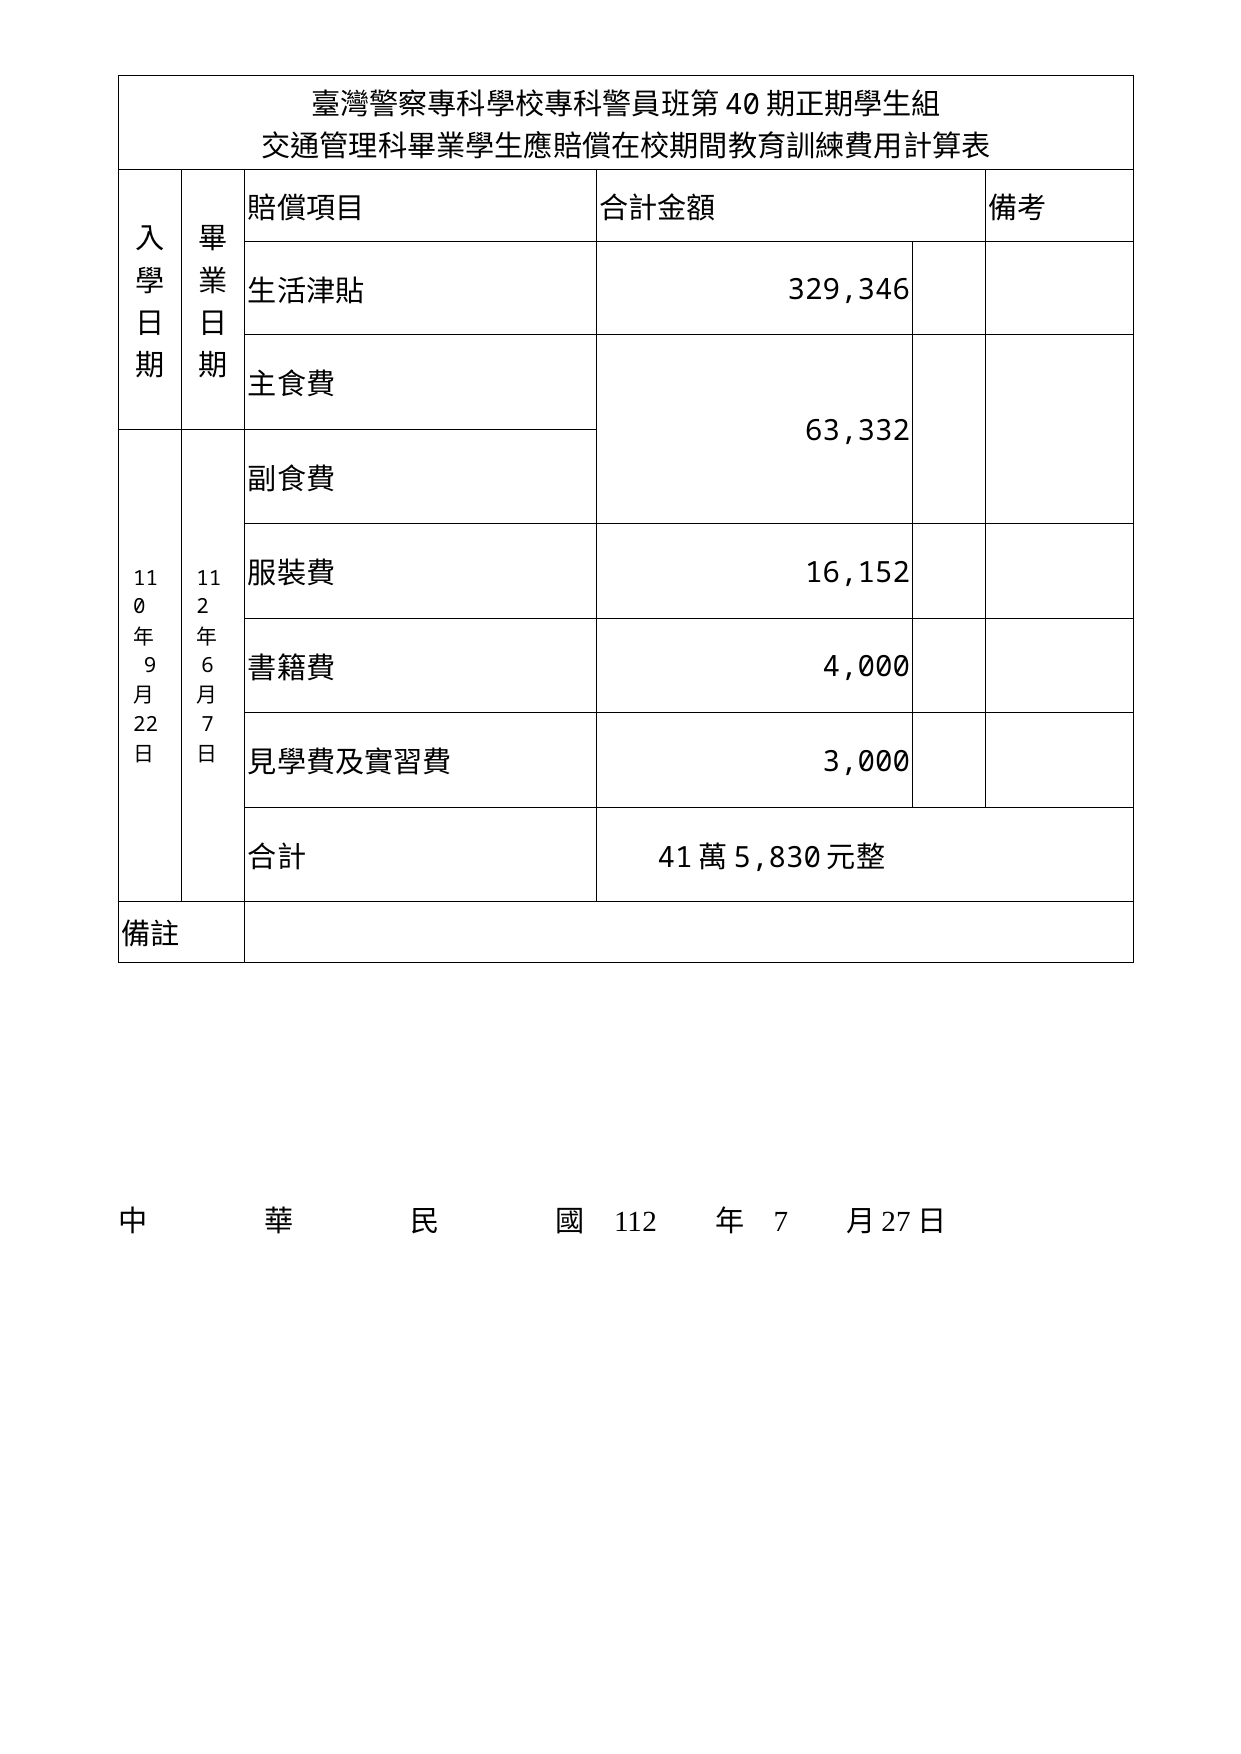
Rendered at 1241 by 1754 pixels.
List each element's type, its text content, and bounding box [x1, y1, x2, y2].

table_cell 書籍費 [245, 619, 596, 712]
table_cell [913, 242, 985, 334]
table_cell [986, 335, 1133, 523]
table_cell 服裝費 [245, 524, 596, 618]
table_cell [986, 524, 1133, 618]
table_cell 16,152 [597, 524, 912, 618]
table_cell 329,346 [597, 242, 912, 334]
table_cell 賠償項目 [245, 170, 596, 241]
table_cell 副食費 [245, 430, 596, 523]
table_cell [986, 619, 1133, 712]
table_cell 合計 [245, 808, 596, 901]
table_cell 110 年 9 月 22 日 [119, 430, 181, 901]
table_cell 63,332 [597, 335, 912, 523]
table_cell [913, 524, 985, 618]
table_cell 入 學 日 期 [119, 170, 181, 429]
table_header 臺灣警察專科學校專科警員班第40期正期學生組 交通管理科畢業學生應賠償在校期間教育訓練費用計算表 [119, 76, 1133, 169]
table_cell [913, 335, 985, 523]
table_cell 備考 [986, 170, 1133, 241]
table_cell 41萬5,830元整 [597, 808, 1133, 901]
table_cell 112 年 6 月 7 日 [182, 430, 244, 901]
table_cell 見學費及實習費 [245, 713, 596, 807]
table_cell 4,000 [597, 619, 912, 712]
table_cell 備註 [119, 902, 244, 962]
table_cell [913, 713, 985, 807]
table_cell 主食費 [245, 335, 596, 429]
table_cell [986, 713, 1133, 807]
table_cell 3,000 [597, 713, 912, 807]
table_cell [913, 619, 985, 712]
text 中 華 民 國 112 年 7 月27 日 [118, 1198, 1122, 1240]
table_cell 合計金額 [597, 170, 985, 241]
table_cell 畢 業 日 期 [182, 170, 244, 429]
table_cell [245, 902, 1133, 962]
table_cell [986, 242, 1133, 334]
table_cell 生活津貼 [245, 242, 596, 334]
